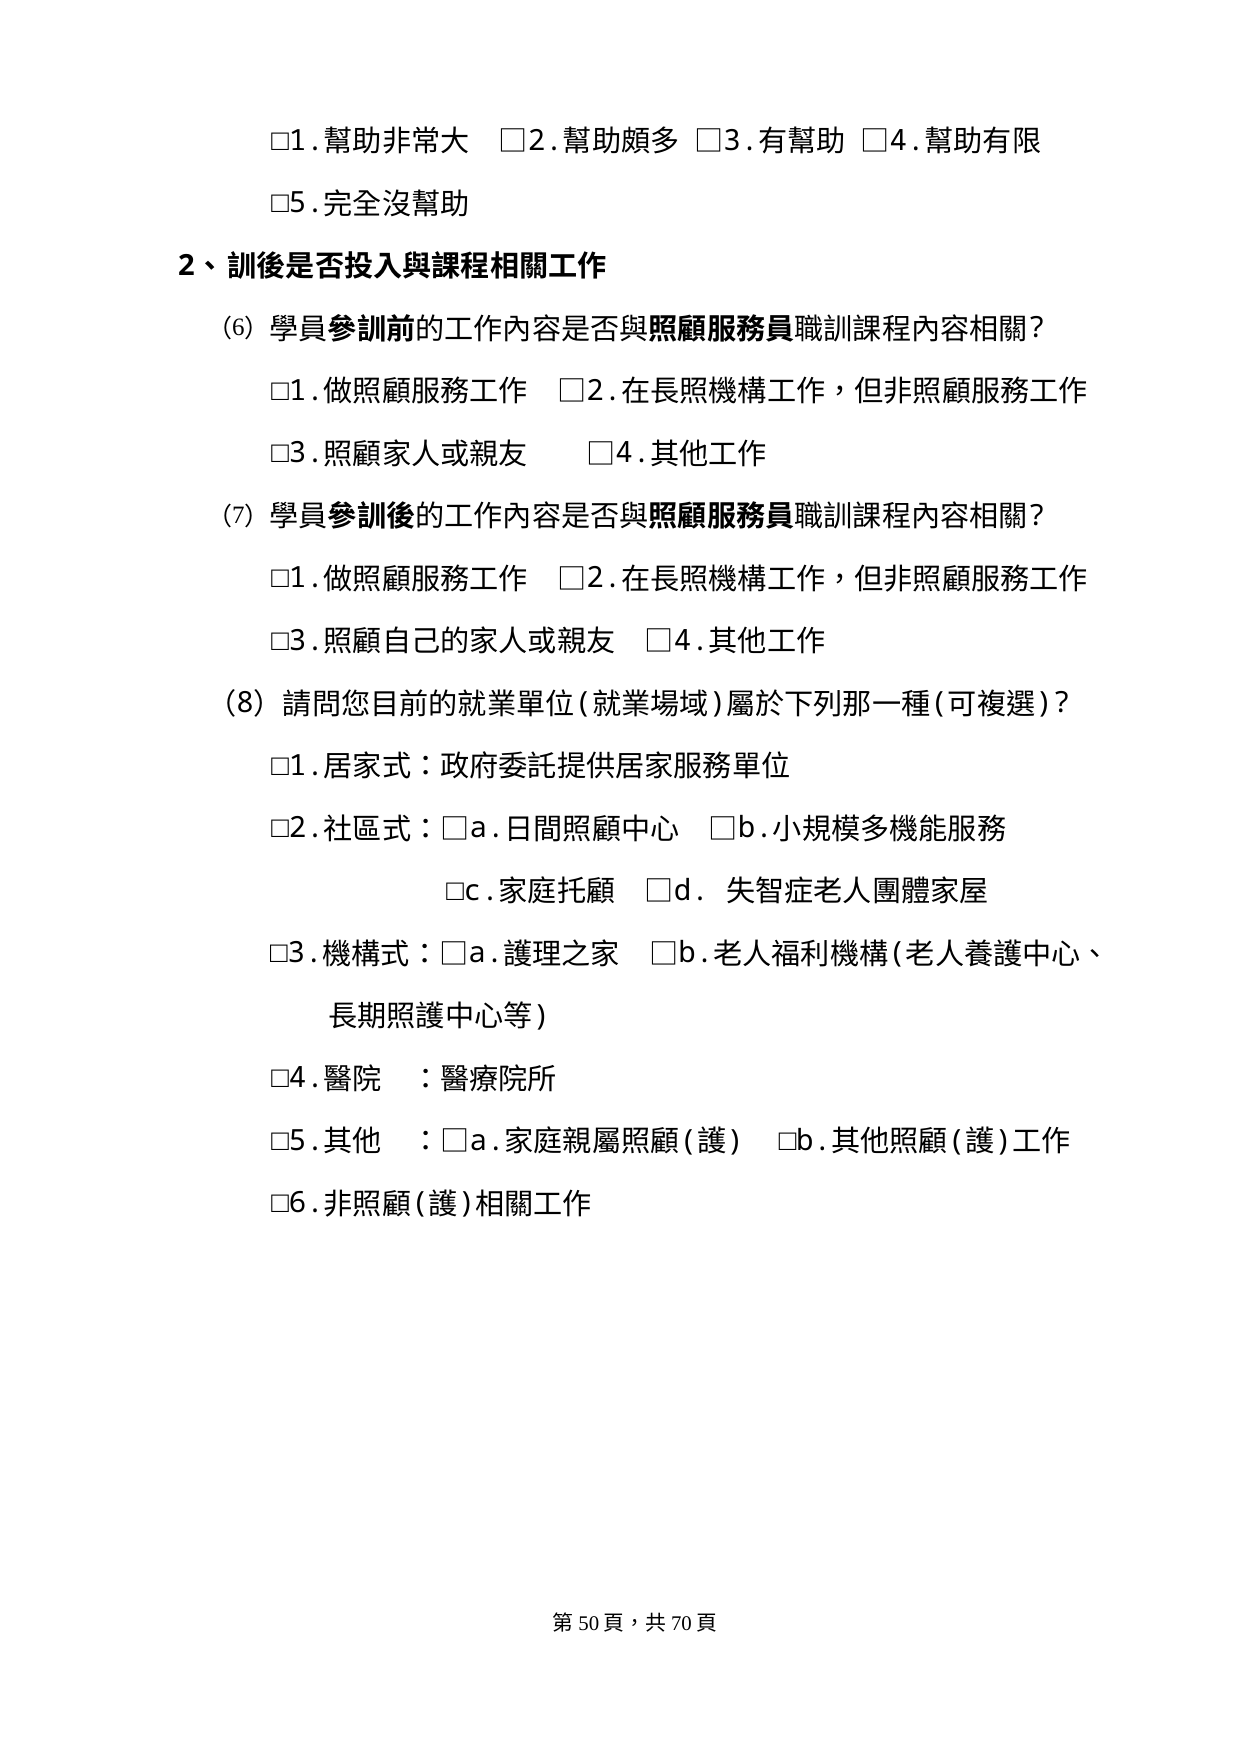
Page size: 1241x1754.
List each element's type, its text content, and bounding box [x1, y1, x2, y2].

text □2.社區式：□a.日間照顧中心 □b.小規模多機能服務 [227, 785, 1092, 847]
text □4.醫院 ：醫療院所 [227, 1035, 1092, 1097]
text □1.做照顧服務工作 □2.在長照機構工作，但非照顧服務工作 [227, 347, 1092, 410]
text □5.完全沒幫助 [227, 160, 1092, 222]
text □6.非照顧(護)相關工作 [227, 1160, 1092, 1222]
text □c.家庭托顧 □d. 失智症老人團體家屋 [227, 847, 1092, 910]
text □1.幫助非常大 □2.幫助頗多 □3.有幫助 □4.幫助有限 [227, 97, 1092, 160]
text □3.照顧家人或親友 □4.其他工作 [227, 410, 1092, 472]
list 學員參訓後的工作內容是否與照顧服務員職訓課程內容相關? [207, 472, 1092, 535]
list 請問您目前的就業單位(就業場域)屬於下列那一種(可複選)? [207, 660, 1092, 722]
text □3.照顧自己的家人或親友 □4.其他工作 [227, 597, 1092, 660]
list 訓後是否投入與課程相關工作 [177, 222, 1092, 285]
list 學員參訓前的工作內容是否與照顧服務員職訓課程內容相關? [207, 285, 1092, 347]
text □3.機構式：□a.護理之家 □b.老人福利機構(老人養護中心、長期照護中心等) [270, 910, 1092, 1035]
text □1.做照顧服務工作 □2.在長照機構工作，但非照顧服務工作 [227, 535, 1092, 597]
text □5.其他 ：□a.家庭親屬照顧(護) □b.其他照顧(護)工作 [227, 1097, 1092, 1160]
text □1.居家式：政府委託提供居家服務單位 [227, 722, 1092, 785]
